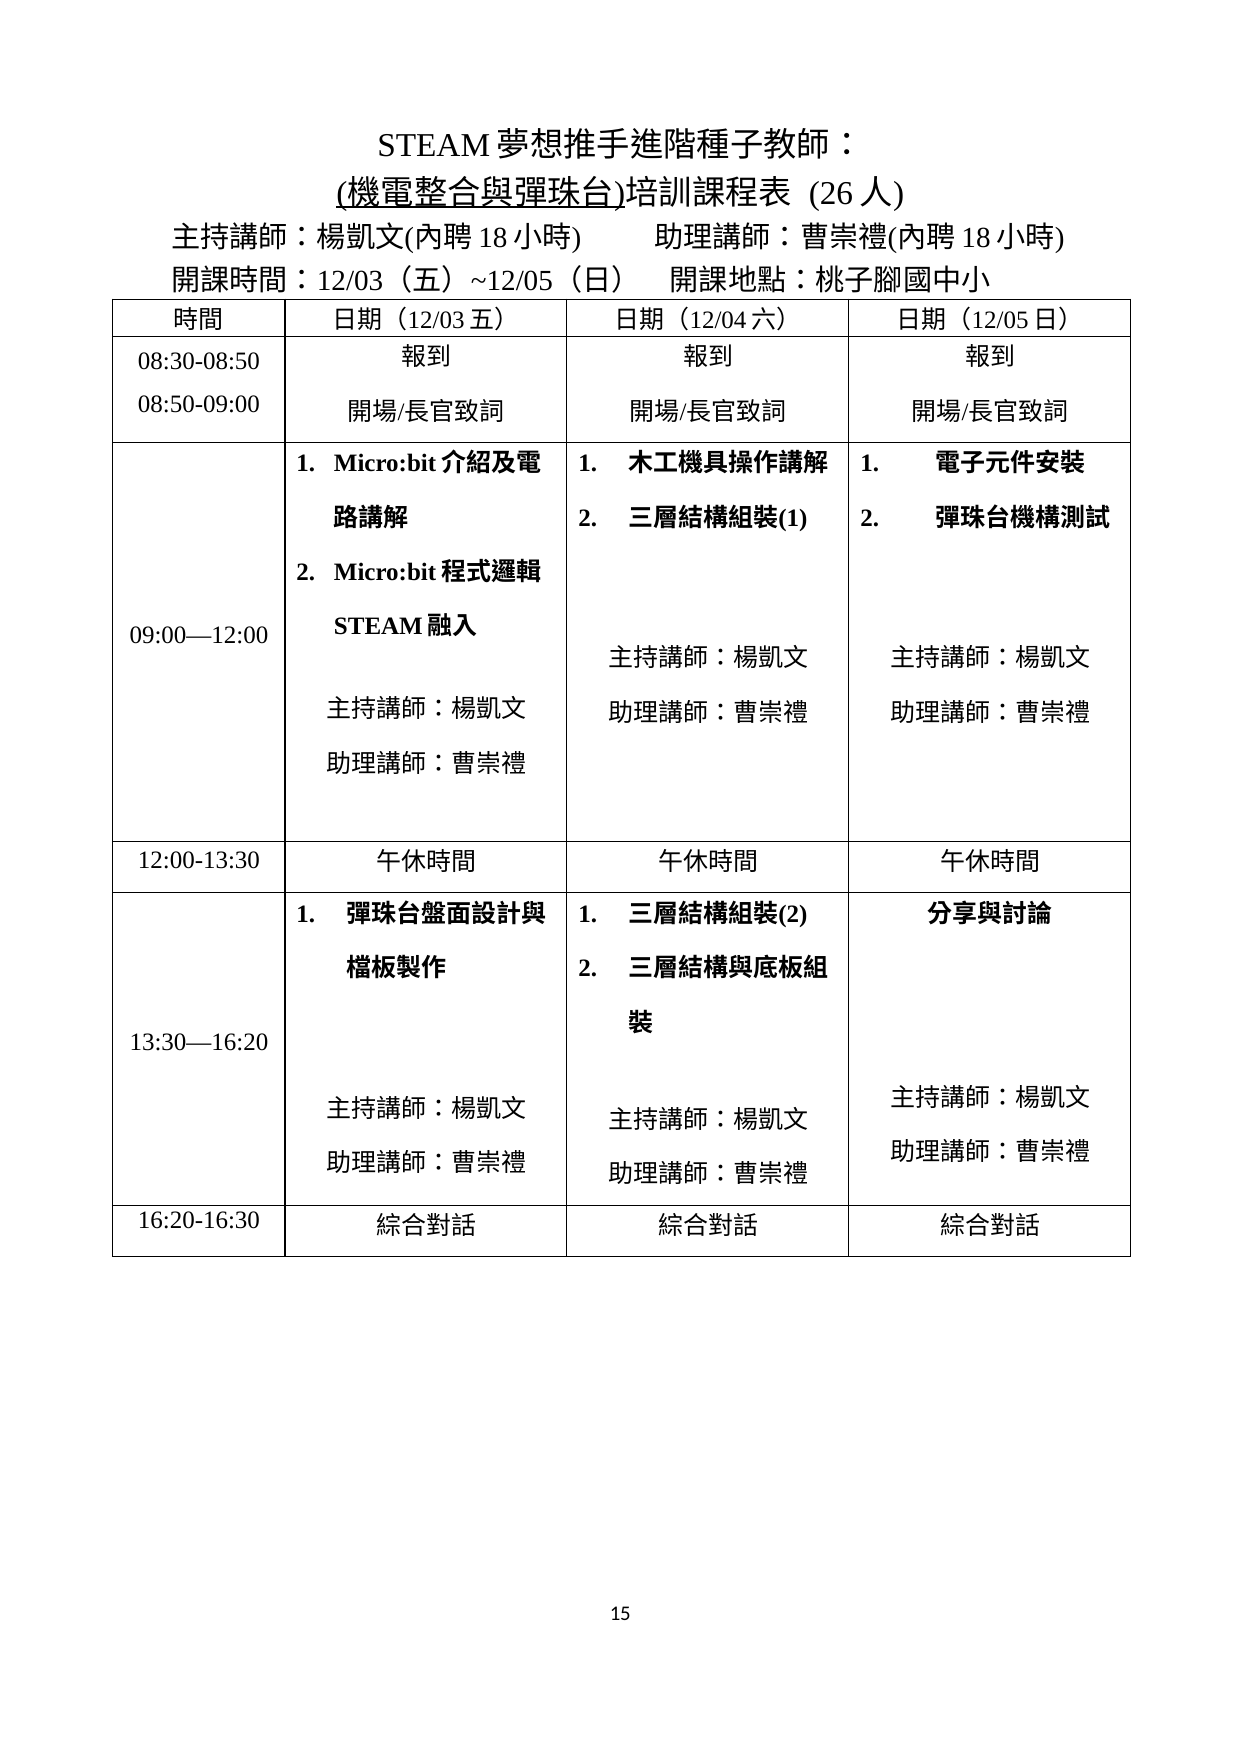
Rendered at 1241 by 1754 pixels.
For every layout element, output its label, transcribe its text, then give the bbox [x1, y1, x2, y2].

table_header 日期（12/03五） [286, 300, 566, 336]
table_header 日期（12/05日） [849, 300, 1130, 336]
text 開課時間：12/03（五）~12/05（日） 開課地點：桃子腳國中小 [112, 256, 1128, 298]
table_cell 午休時間 [286, 842, 566, 892]
table_cell 綜合對話 [286, 1206, 566, 1256]
table_cell 分享與討論 主持講師：楊凱文 助理講師：曹崇禮 [849, 893, 1130, 1204]
table_cell 木工機具操作講解 三層結構組裝(1) 主持講師：楊凱文 助理講師：曹崇禮 [567, 443, 848, 841]
table_cell 09:00—12:00 [113, 443, 284, 841]
table_cell 綜合對話 [849, 1206, 1130, 1256]
table_cell 三層結構組裝(2) 三層結構與底板組裝 主持講師：楊凱文 助理講師：曹崇禮 [567, 893, 848, 1204]
table_cell 12:00-13:30 [113, 842, 284, 892]
table_cell 報到 開場/長官致詞 [849, 337, 1130, 442]
table_cell 16:20-16:30 [113, 1206, 284, 1256]
table_cell 報到 開場/長官致詞 [286, 337, 566, 442]
table_cell 午休時間 [567, 842, 848, 892]
table_cell 13:30—16:20 [113, 893, 284, 1204]
table_cell 綜合對話 [567, 1206, 848, 1256]
table_header 時間 [113, 300, 284, 336]
table_cell 午休時間 [849, 842, 1130, 892]
table_cell 1. 電子元件安裝 2. 彈珠台機構測試 主持講師：楊凱文 助理講師：曹崇禮 [849, 443, 1130, 841]
table_header 日期（12/04六） [567, 300, 848, 336]
text (機電整合與彈珠台)培訓課程表 (26人) [112, 166, 1128, 214]
table_cell 彈珠台盤面設計與檔板製作 主持講師：楊凱文 助理講師：曹崇禮 [286, 893, 566, 1204]
table_cell 08:30-08:50 08:50-09:00 [113, 337, 284, 442]
text 主持講師：楊凱文(內聘18小時) 助理講師：曹崇禮(內聘18小時) [112, 214, 1128, 256]
table_cell 報到 開場/長官致詞 [567, 337, 848, 442]
text STEAM夢想推手進階種子教師： [112, 117, 1128, 166]
table_cell Micro:bit介紹及電路講解 Micro:bit程式邏輯STEAM融入 主持講師：楊凱文 助理講師：曹崇禮 [286, 443, 566, 841]
